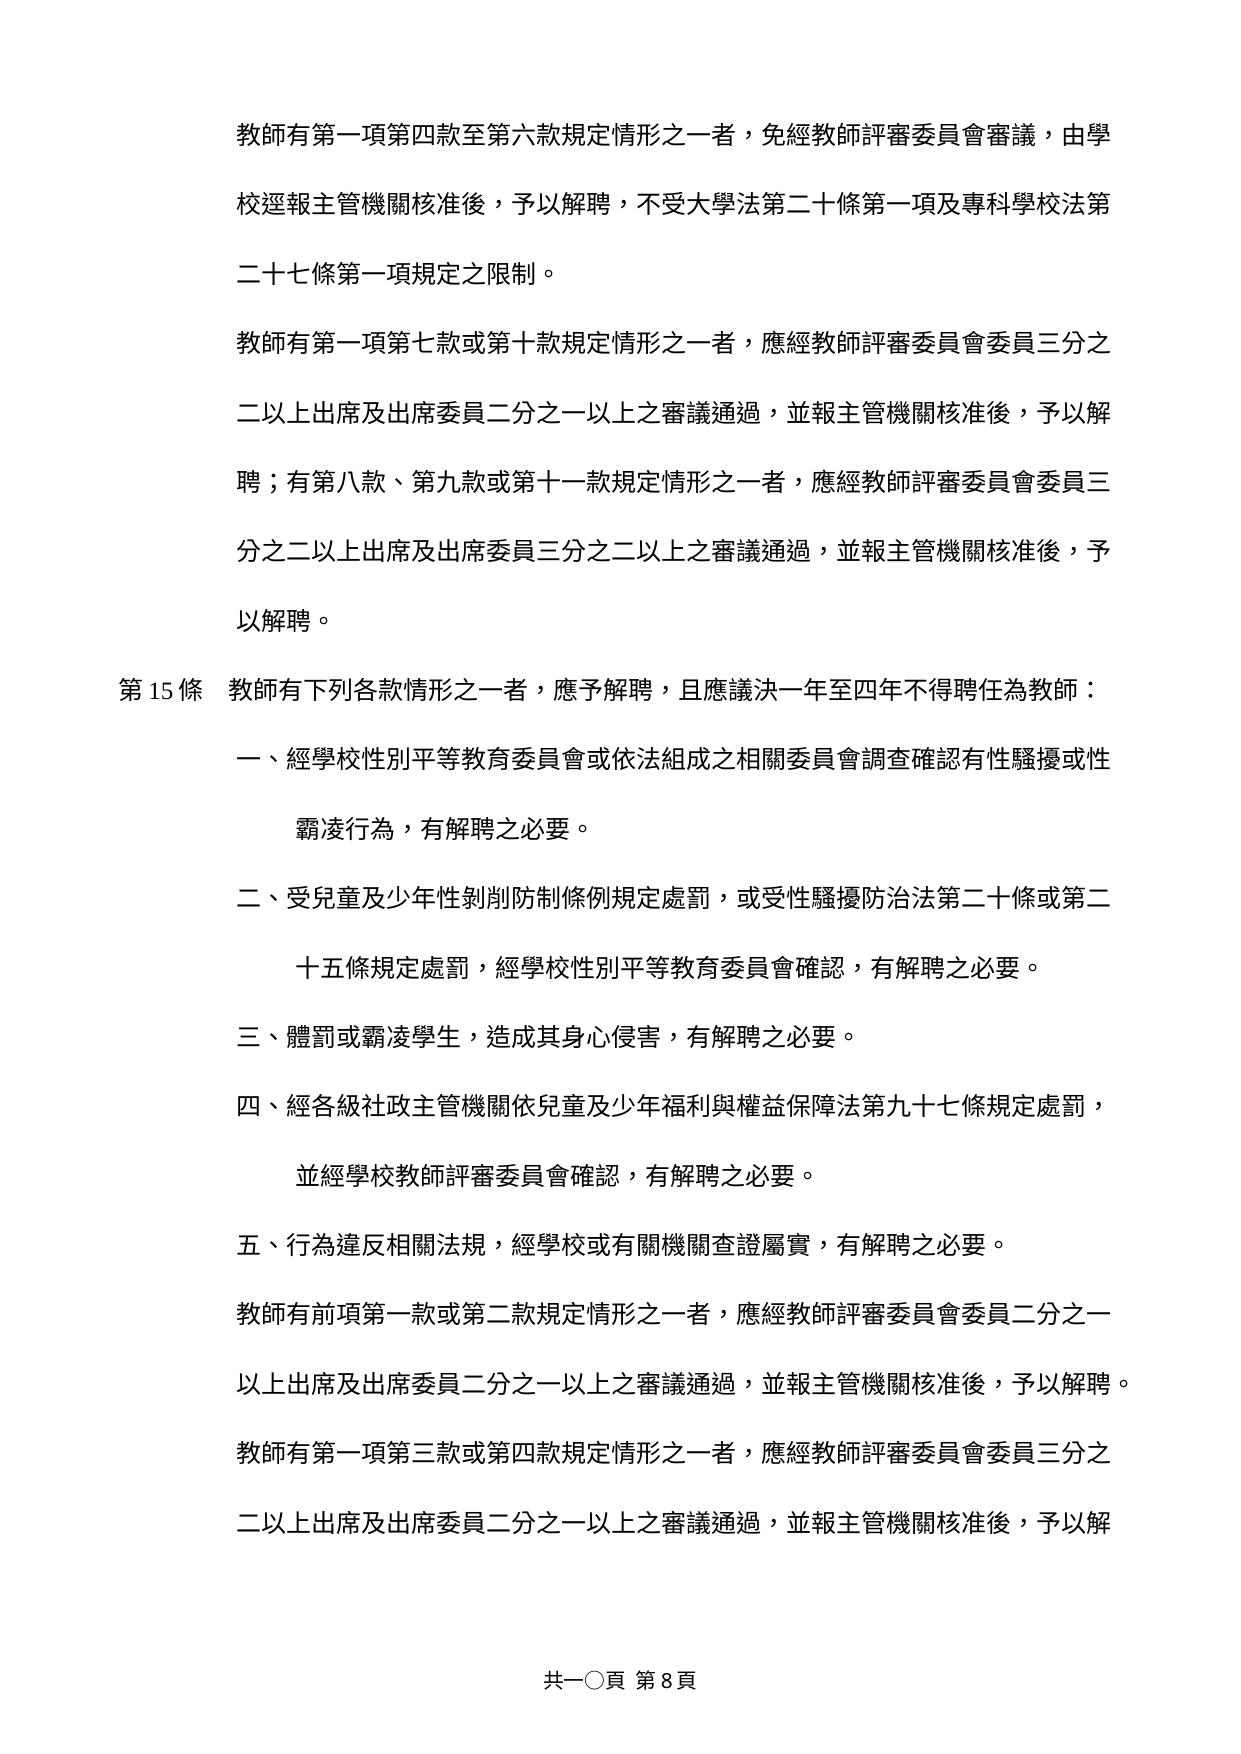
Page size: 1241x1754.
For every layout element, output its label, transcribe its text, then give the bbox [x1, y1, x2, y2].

text 三、體罰或霸凌學生，造成其身心侵害，有解聘之必要。 [236, 1001, 1122, 1070]
text 二、受兒童及少年性剝削防制條例規定處罰，或受性騷擾防治法第二十條或第二十五條規定處罰，經學校性別平等教育委員會確認，有解聘之必要。 [236, 862, 1122, 1001]
text 四、經各級社政主管機關依兒童及少年福利與權益保障法第九十七條規定處罰，並經學校教師評審委員會確認，有解聘之必要。 [236, 1070, 1122, 1209]
text 第15條 教師有下列各款情形之一者，應予解聘，且應議決一年至四年不得聘任為教師： [118, 654, 1122, 723]
text 一、經學校性別平等教育委員會或依法組成之相關委員會調查確認有性騷擾或性霸凌行為，有解聘之必要。 [236, 723, 1122, 862]
text 教師有前項第一款或第二款規定情形之一者，應經教師評審委員會委員二分之一以上出席及出席委員二分之一以上之審議通過，並報主管機關核准後，予以解聘。 [236, 1278, 1122, 1417]
text 教師有第一項第七款或第十款規定情形之一者，應經教師評審委員會委員三分之二以上出席及出席委員二分之一以上之審議通過，並報主管機關核准後，予以解聘；有第八款、第九款或第十一款規定情形之一者，應經教師評審委員會委員三分之二以上出席及出席委員三分之二以上之審議通過，並報主管機關核准後，予以解聘。 [236, 307, 1122, 654]
text 五、行為違反相關法規，經學校或有關機關查證屬實，有解聘之必要。 [236, 1209, 1122, 1278]
text 教師有第一項第四款至第六款規定情形之一者，免經教師評審委員會審議，由學校逕報主管機關核准後，予以解聘，不受大學法第二十條第一項及專科學校法第二十七條第一項規定之限制。 [236, 99, 1122, 307]
text 教師有第一項第三款或第四款規定情形之一者，應經教師評審委員會委員三分之二以上出席及出席委員二分之一以上之審議通過，並報主管機關核准後，予以解 [236, 1417, 1122, 1556]
